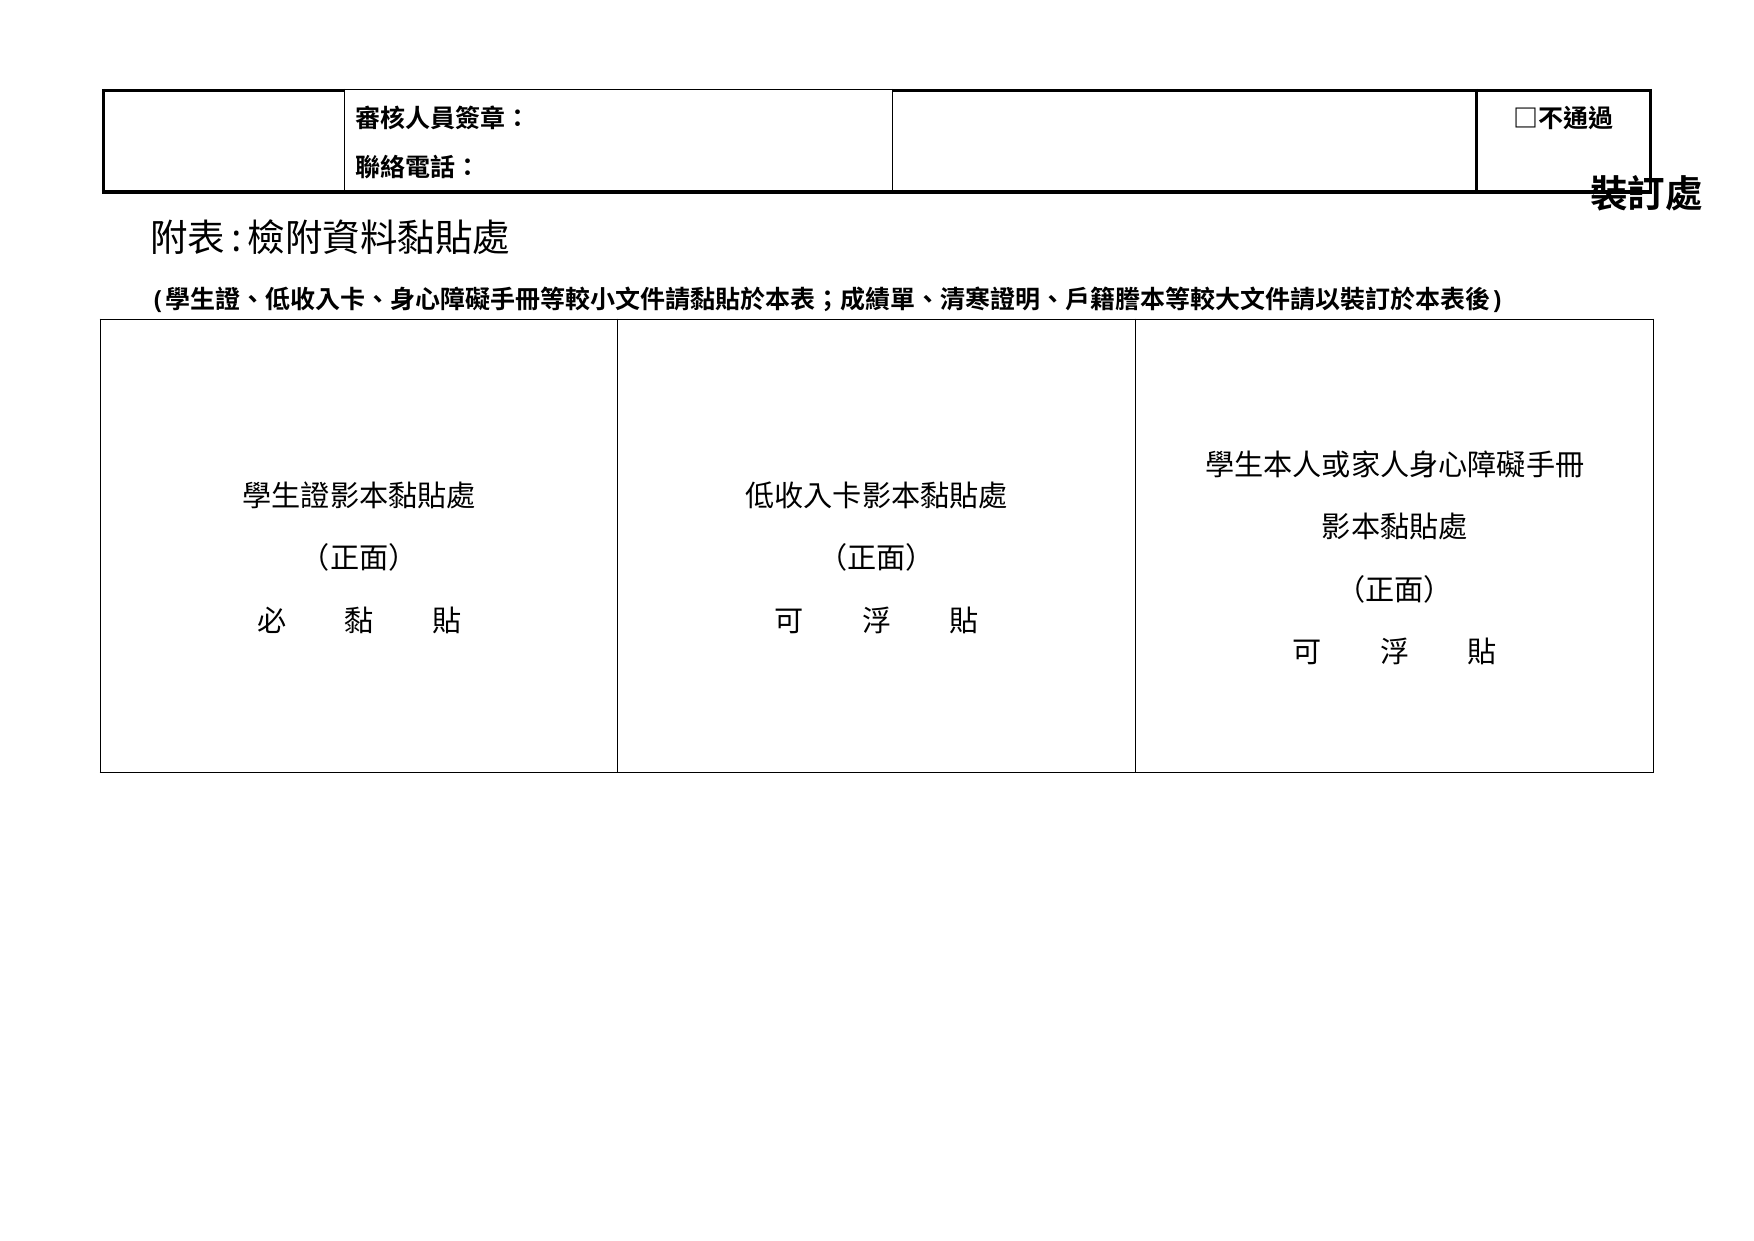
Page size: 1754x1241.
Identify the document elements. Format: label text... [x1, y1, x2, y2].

table_header 學生證影本黏貼處 （正面） 必 黏 貼 [101, 320, 617, 772]
table_header 低收入卡影本黏貼處 （正面） 可 浮 貼 [618, 320, 1135, 772]
text 附表:檢附資料黏貼處 [150, 156, 1725, 256]
table_cell [105, 92, 344, 190]
table_cell 審核人員簽章： 聯絡電話： [345, 90, 892, 190]
table_header 學生本人或家人身心障礙手冊 影本黏貼處 （正面） 可 浮 貼 [1136, 320, 1653, 772]
table_cell 基金會預審 □通過 □不通過 [1478, 92, 1649, 190]
text (學生證、低收入卡、身心障礙手冊等較小文件請黏貼於本表；成績單、清寒證明、戶籍謄本等較大文件請以裝訂於本表後) [150, 256, 1604, 318]
table_cell [893, 92, 1475, 190]
text 裝訂處 [1590, 163, 1710, 218]
